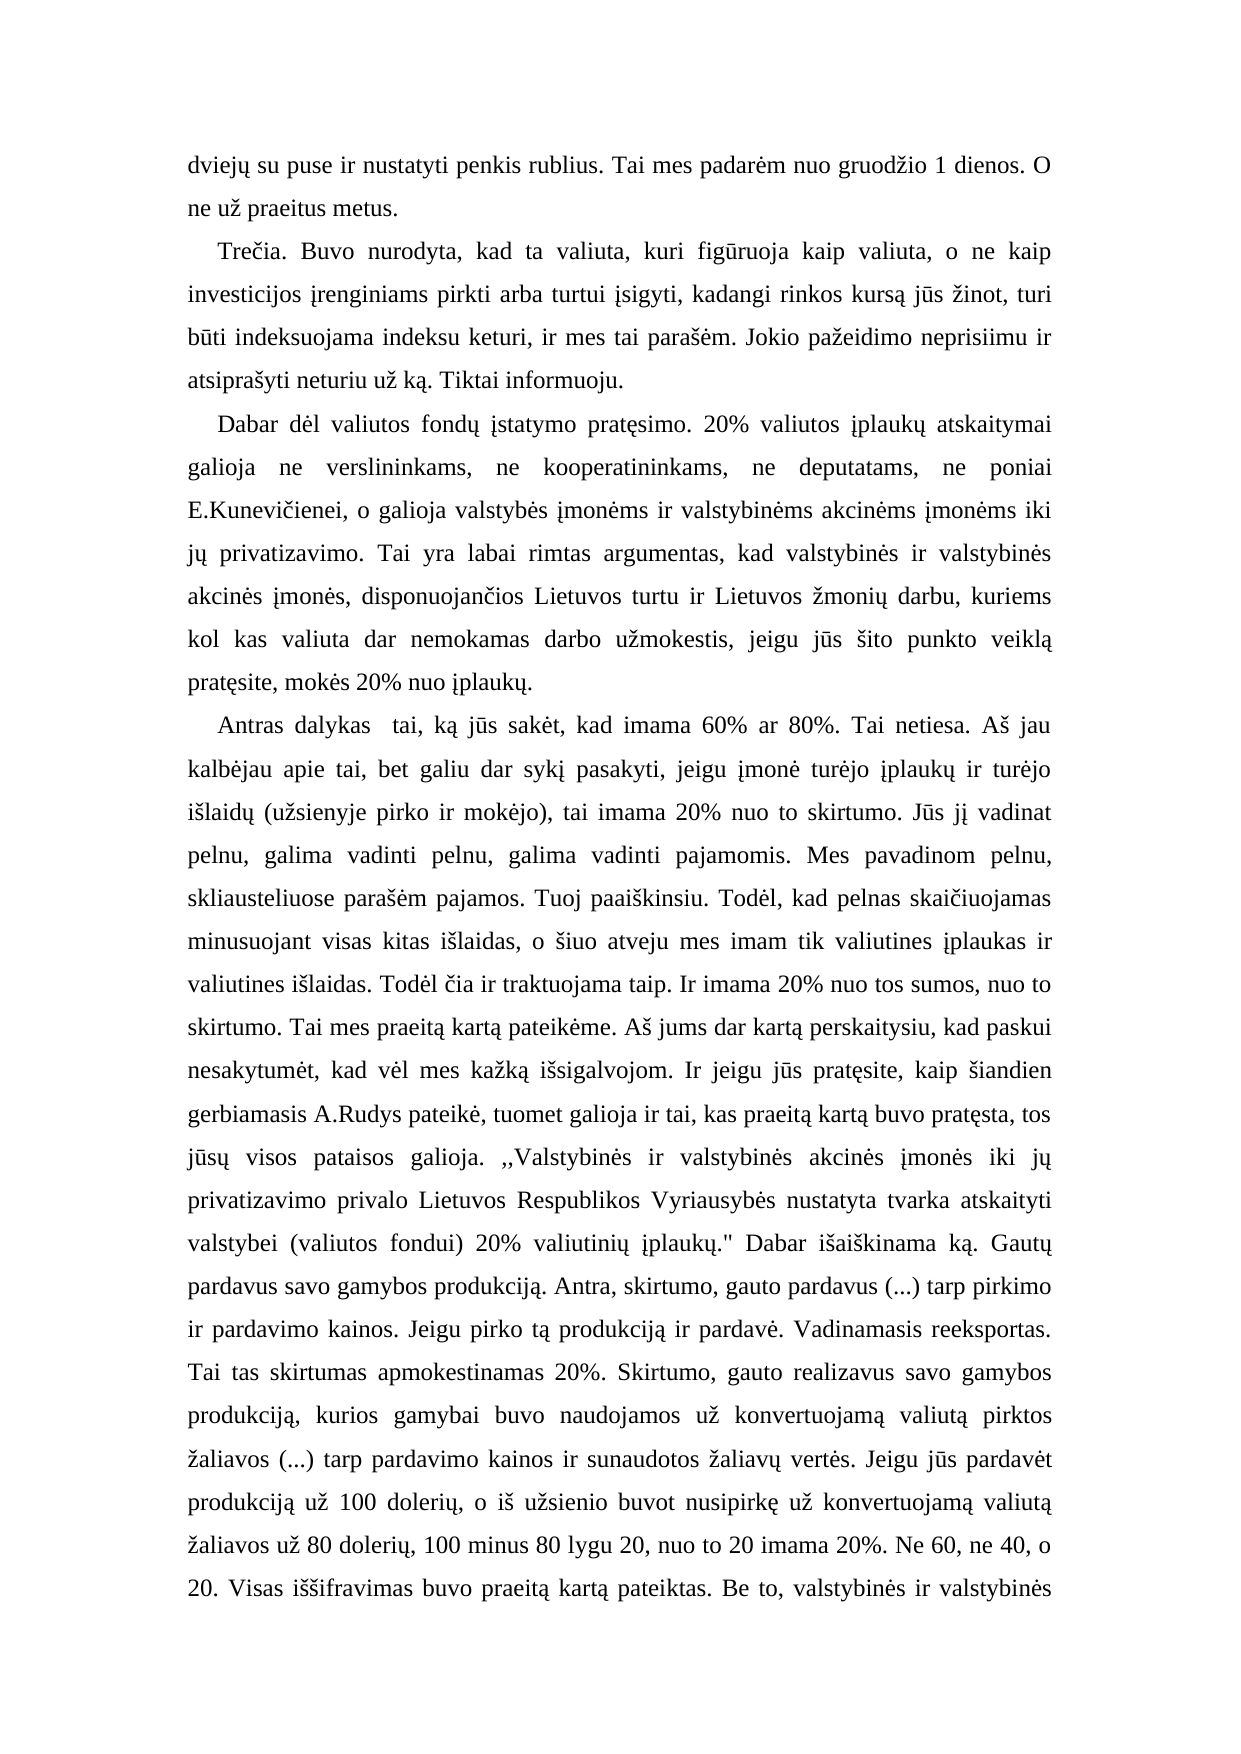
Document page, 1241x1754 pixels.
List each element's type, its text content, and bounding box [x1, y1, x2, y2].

text dviejų su puse ir nustatyti penkis rublius. Tai mes padarėm nuo gruodžio 1 dienos. O ne už praeitus metus. [187, 150, 1053, 222]
text Antras dalykas tai, ką jūs sakėt, kad imama 60% ar 80%. Tai netiesa. Aš jau kalbėjau apie tai, bet galiu dar sykį pasakyti, jeigu įmonė turėjo įplaukų ir turėjo išlaidų (užsienyje pirko ir mokėjo), tai imama 20% nuo to skirtumo. Jūs jį vadinat pelnu, galima vadinti pelnu, galima vadinti pajamomis. Mes pavadinom pelnu, skliausteliuose parašėm pajamos. Tuoj paaiškinsiu. Todėl, kad pelnas skaičiuojamas minusuojant visas kitas išlaidas, o šiuo atveju mes imam tik valiutines įplaukas ir valiutines išlaidas. Todėl čia ir traktuojama taip. Ir imama 20% nuo tos sumos, nuo to skirtumo. Tai mes praeitą kartą pateikėme. Aš jums dar kartą perskaitysiu, kad paskui nesakytumėt, kad vėl mes kažką išsigalvojom. Ir jeigu jūs pratęsite, kaip šiandien gerbiamasis A.Rudys pateikė, tuomet galioja ir tai, kas praeitą kartą buvo pratęsta, tos jūsų visos pataisos galioja. ,,Valstybinės ir valstybinės akcinės įmonės iki jų privatizavimo privalo Lietuvos Respublikos Vyriausybės nustatyta tvarka atskaityti valstybei (valiutos fondui) 20% valiutinių įplaukų." Dabar išaiškinama ką. Gautų pardavus savo gamybos produkciją. Antra, skirtumo, gauto pardavus (...) tarp pirkimo ir pardavimo kainos. Jeigu pirko tą produkciją ir pardavė. Vadinamasis reeksportas. Tai tas skirtumas apmokestinamas 20%. Skirtumo, gauto realizavus savo gamybos produkciją, kurios gamybai buvo naudojamos už konvertuojamą valiutą pirktos žaliavos (...) tarp pardavimo kainos ir sunaudotos žaliavų vertės. Jeigu jūs pardavėt produkciją už 100 dolerių, o iš užsienio buvot nusipirkę už konvertuojamą valiutą žaliavos už 80 dolerių, 100 minus 80 lygu 20, nuo to 20 imama 20%. Ne 60, ne 40, o 20. Visas iššifravimas buvo praeitą kartą pateiktas. Be to, valstybinės ir valstybinės [187, 711, 1053, 1602]
text Trečia. Buvo nurodyta, kad ta valiuta, kuri figūruoja kaip valiuta, o ne kaip investicijos įrenginiams pirkti arba turtui įsigyti, kadangi rinkos kursą jūs žinot, turi būti indeksuojama indeksu keturi, ir mes tai parašėm. Jokio pažeidimo neprisiimu ir atsiprašyti neturiu už ką. Tiktai informuoju. [187, 236, 1053, 394]
text Dabar dėl valiutos fondų įstatymo pratęsimo. 20% valiutos įplaukų atskaitymai galioja ne verslininkams, ne kooperatininkams, ne deputatams, ne poniai E.Kunevičienei, o galioja valstybės įmonėms ir valstybinėms akcinėms įmonėms iki jų privatizavimo. Tai yra labai rimtas argumentas, kad valstybinės ir valstybinės akcinės įmonės, disponuojančios Lietuvos turtu ir Lietuvos žmonių darbu, kuriems kol kas valiuta dar nemokamas darbo užmokestis, jeigu jūs šito punkto veiklą pratęsite, mokės 20% nuo įplaukų. [187, 409, 1053, 696]
